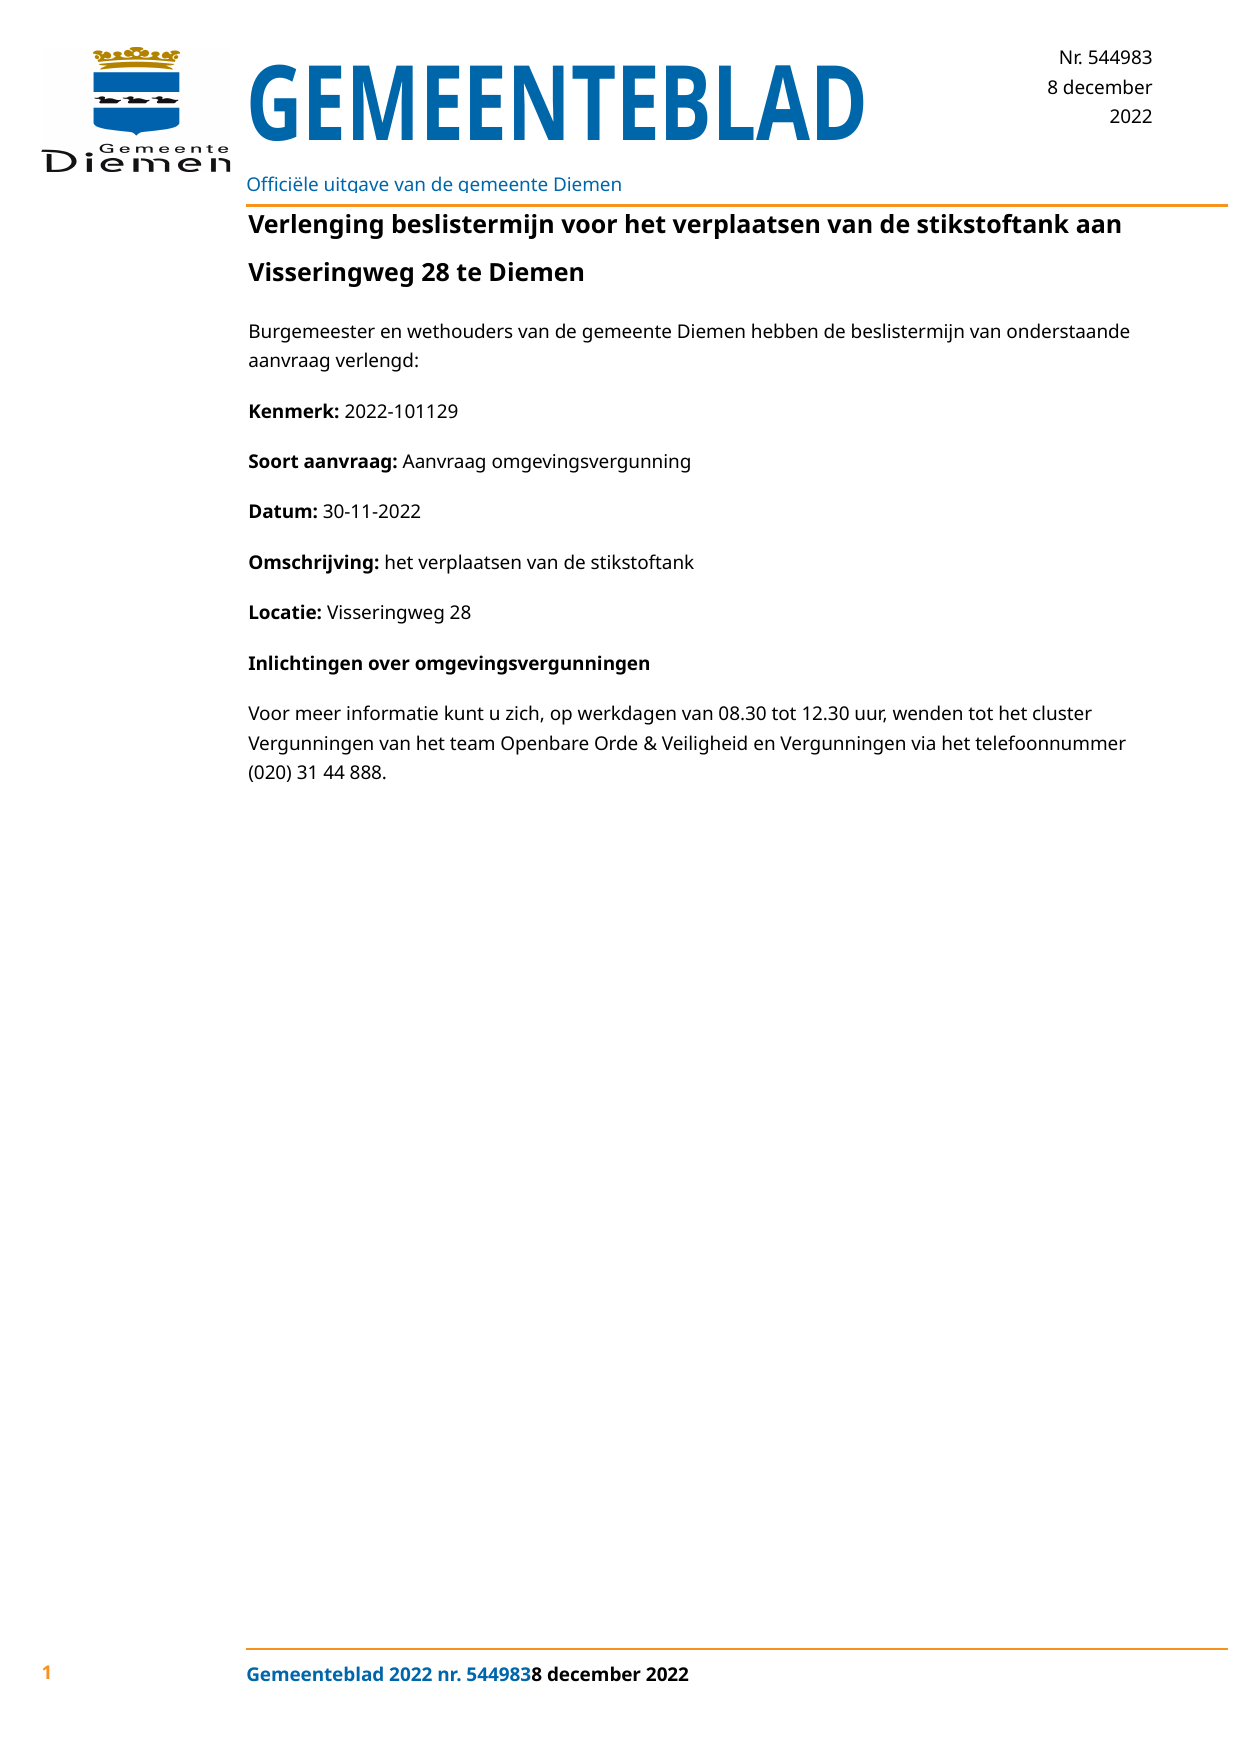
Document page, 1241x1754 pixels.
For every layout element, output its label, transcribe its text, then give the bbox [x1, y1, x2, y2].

text Voor meer informatie kunt u zich, op werkdagen van 08.30 tot 12.30 uur, wenden tot het cluster Vergunningen van het team Openbare Orde & Veiligheid en Vergunningen via het telefoonnummer (020) 31 44 888. [248, 700, 1152, 785]
text Verlenging beslistermijn voor het verplaatsen van de stikstoftank aan Visseringweg 28 te Diemen [248, 207, 1152, 288]
text Datum: 30-11-2022 [248, 499, 1152, 524]
text Burgemeester en wethouders van de gemeente Diemen hebben de beslistermijn van onderstaande aanvraag verlengd: [248, 318, 1152, 373]
text Inlichtingen over omgevingsvergunningen [248, 650, 1152, 676]
picture [41, 47, 231, 172]
text Soort aanvraag: Aanvraag omgevingsvergunning [248, 448, 1152, 474]
text Kenmerk: 2022-101129 [248, 398, 1152, 424]
text Omschrijving: het verplaatsen van de stikstoftank [248, 549, 1152, 575]
text Locatie: Visseringweg 28 [248, 599, 1152, 625]
